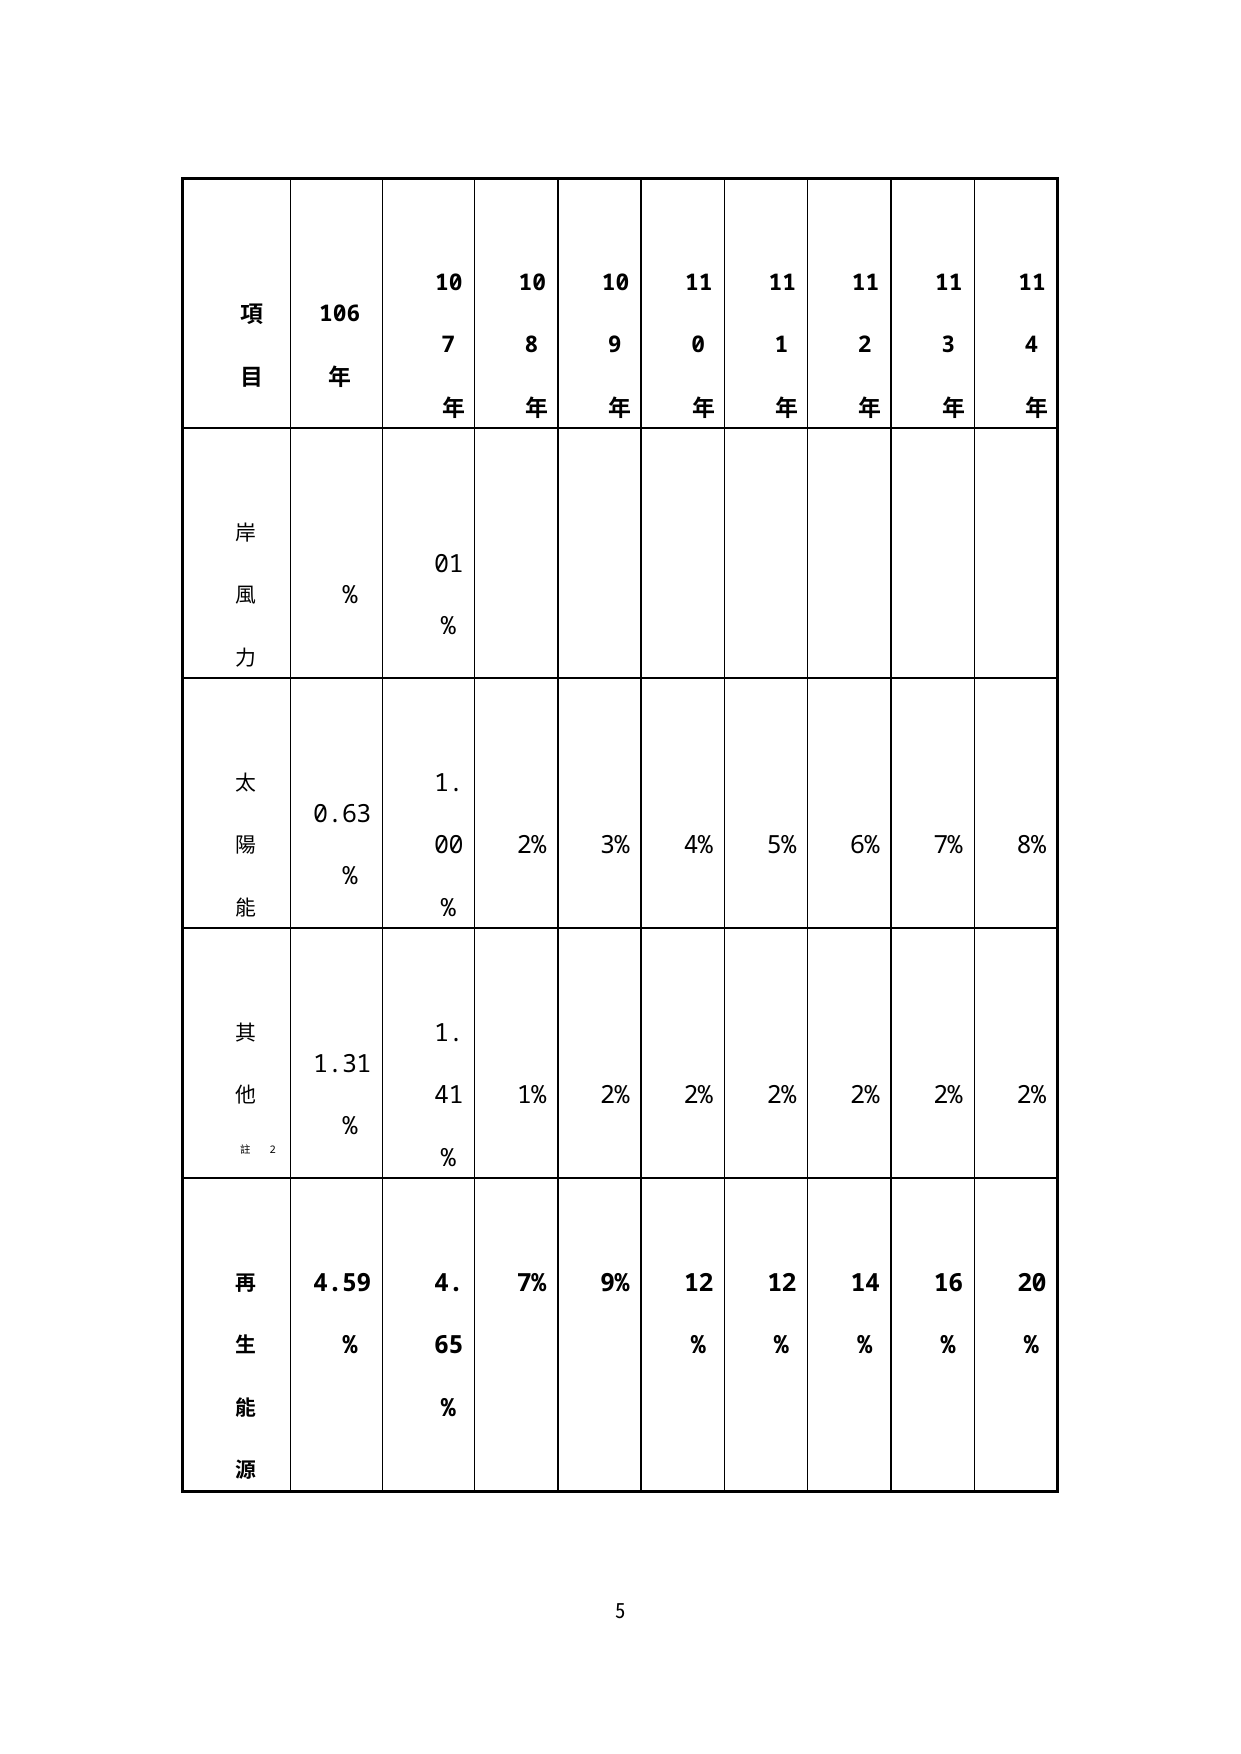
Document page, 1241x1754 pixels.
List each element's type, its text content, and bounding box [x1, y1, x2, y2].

table_cell 14% [808, 1179, 890, 1490]
table_header 108年 [475, 180, 557, 427]
table_cell 2% [808, 929, 890, 1177]
table_cell 4.59% [291, 1179, 382, 1490]
table_cell 01% [383, 429, 474, 677]
table_header 113年 [892, 180, 974, 427]
table_cell 太陽能 [184, 679, 290, 927]
table_cell 7% [892, 679, 974, 927]
table_cell [642, 429, 724, 677]
table_cell [475, 429, 557, 677]
table_cell 2% [475, 679, 557, 927]
table_cell 2% [642, 929, 724, 1177]
table_cell 0.63% [291, 679, 382, 927]
table_header 114年 [975, 180, 1056, 427]
table_cell 1.00% [383, 679, 474, 927]
table_cell 3% [559, 679, 640, 927]
table_cell [808, 429, 890, 677]
table_header 110年 [642, 180, 724, 427]
table_cell 4.65% [383, 1179, 474, 1490]
table_cell 1% [475, 929, 557, 1177]
table_cell 岸風力 [184, 429, 290, 677]
table_cell 其他註2 [184, 929, 290, 1177]
table_cell 12% [725, 1179, 807, 1490]
table_cell 20% [975, 1179, 1056, 1490]
table_cell 1.41% [383, 929, 474, 1177]
table_cell 12% [642, 1179, 724, 1490]
table_cell [559, 429, 640, 677]
table_cell 7% [475, 1179, 557, 1490]
table_cell 9% [559, 1179, 640, 1490]
table_cell 6% [808, 679, 890, 927]
table_cell 2% [559, 929, 640, 1177]
table_cell 8% [975, 679, 1056, 927]
table_cell 1.31% [291, 929, 382, 1177]
table_header 項 目 [184, 180, 290, 427]
table_cell [975, 429, 1056, 677]
table_cell 16% [892, 1179, 974, 1490]
table_header 112年 [808, 180, 890, 427]
table_header 109年 [559, 180, 640, 427]
table_cell [892, 429, 974, 677]
table_header 106年 [291, 180, 382, 427]
table_header 107年 [383, 180, 474, 427]
table_cell 4% [642, 679, 724, 927]
table_cell 2% [975, 929, 1056, 1177]
table_cell 2% [892, 929, 974, 1177]
table_cell 再生能源 [184, 1179, 290, 1490]
table_cell 2% [725, 929, 807, 1177]
table_cell % [291, 429, 382, 677]
table_header 111年 [725, 180, 807, 427]
table_cell [725, 429, 807, 677]
table_cell 5% [725, 679, 807, 927]
